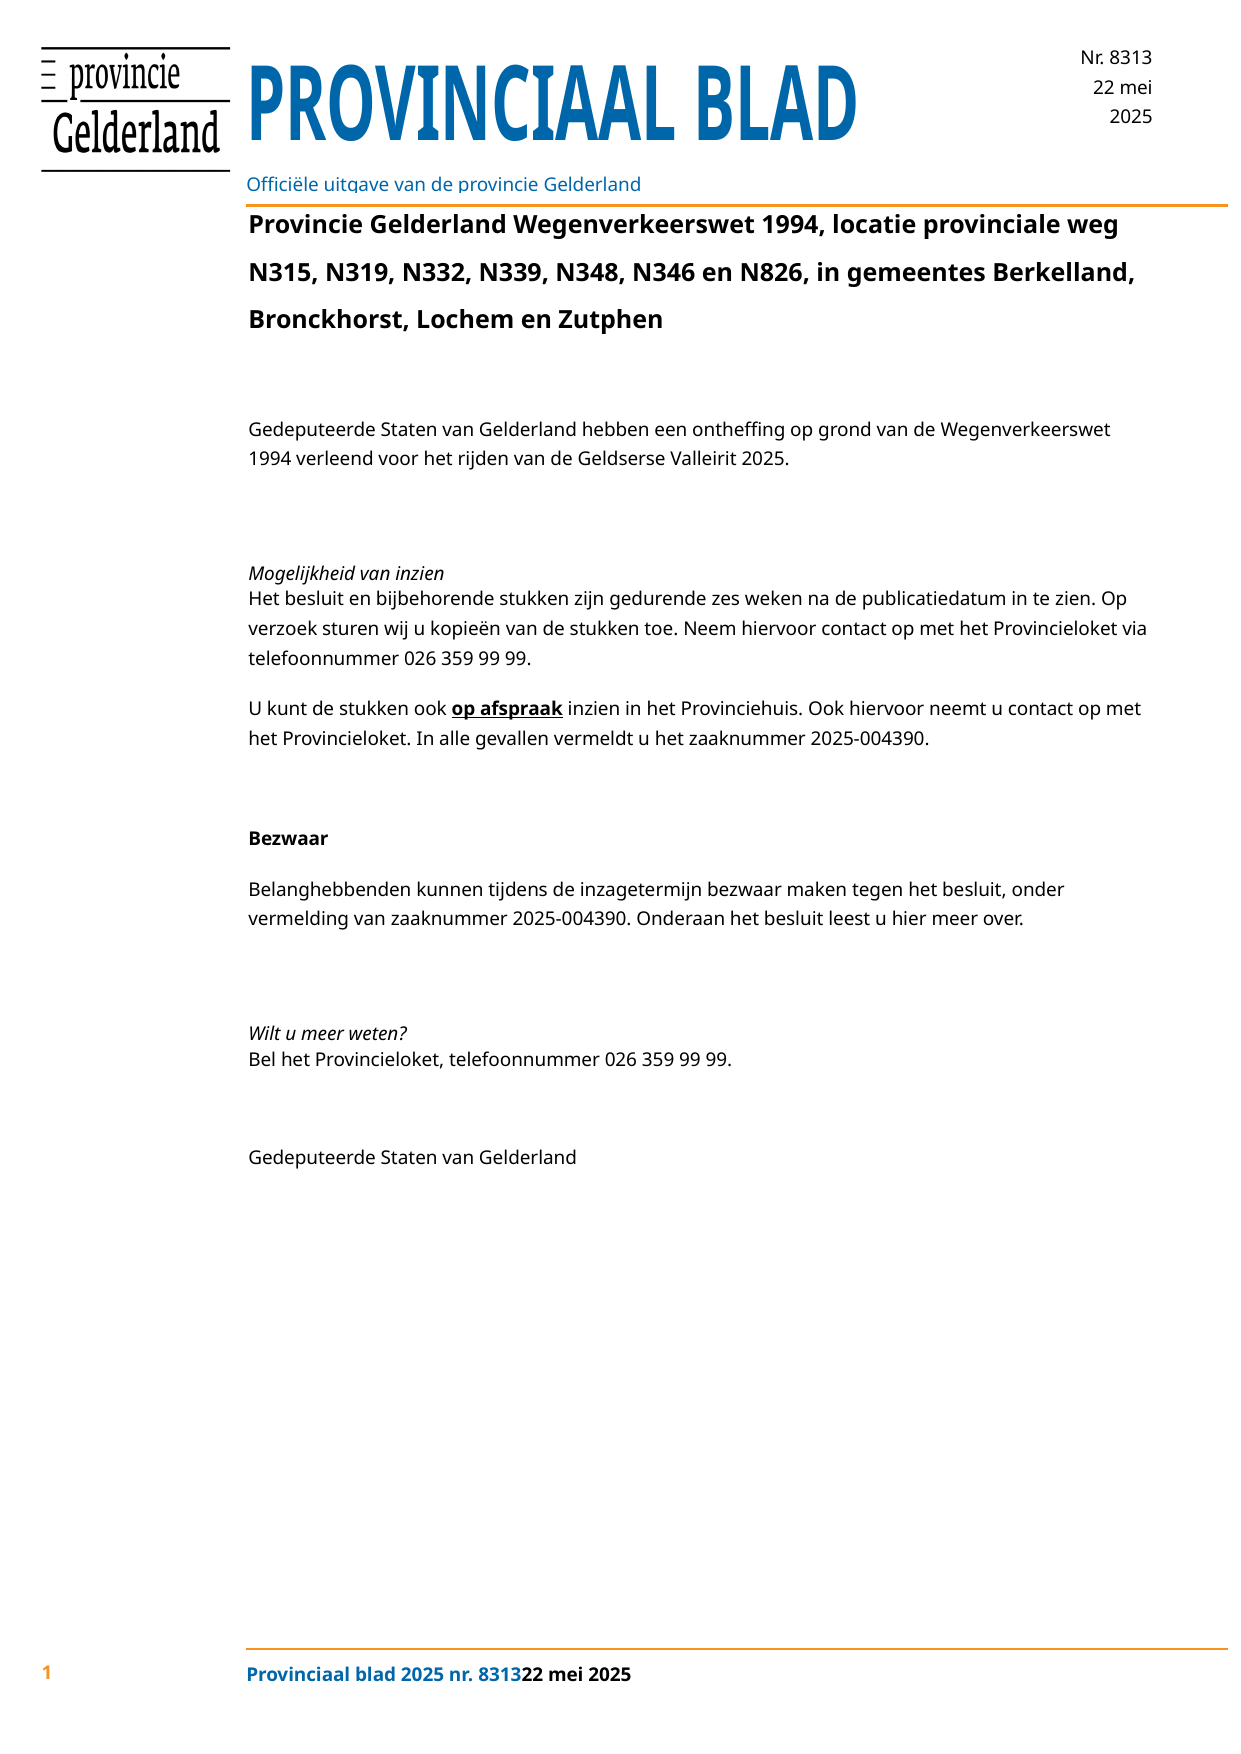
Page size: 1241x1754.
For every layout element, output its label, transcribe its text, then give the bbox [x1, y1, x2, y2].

text Wilt u meer weten? [248, 1020, 1152, 1046]
text Mogelijkheid van inzien [248, 560, 1152, 586]
text Bezwaar [248, 826, 1152, 851]
text Belanghebbenden kunnen tijdens de inzagetermijn bezwaar maken tegen het besluit, onder vermelding van zaaknummer 2025-004390. Onderaan het besluit leest u hier meer over. [248, 876, 1152, 931]
text Provincie Gelderland Wegenverkeerswet 1994, locatie provinciale weg N315, N319, N332, N339, N348, N346 en N826, in gemeentes Berkelland, Bronckhorst, Lochem en Zutphen [248, 207, 1152, 336]
text Gedeputeerde Staten van Gelderland [248, 1144, 1152, 1170]
text Bel het Provincieloket, telefoonnummer 026 359 99 99. [248, 1046, 1152, 1071]
text U kunt de stukken ook op afspraak inzien in het Provinciehuis. Ook hiervoor neemt u contact op met het Provincieloket. In alle gevallen vermeldt u het zaaknummer 2025-004390. [248, 695, 1152, 751]
text Gedeputeerde Staten van Gelderland hebben een ontheffing op grond van de Wegenverkeerswet 1994 verleend voor het rijden van de Geldserse Valleirit 2025. [248, 416, 1152, 471]
picture [41, 47, 231, 172]
text Het besluit en bijbehorende stukken zijn gedurende zes weken na de publicatiedatum in te zien. Op verzoek sturen wij u kopieën van de stukken toe. Neem hiervoor contact op met het Provincieloket via telefoonnummer 026 359 99 99. [248, 586, 1152, 671]
